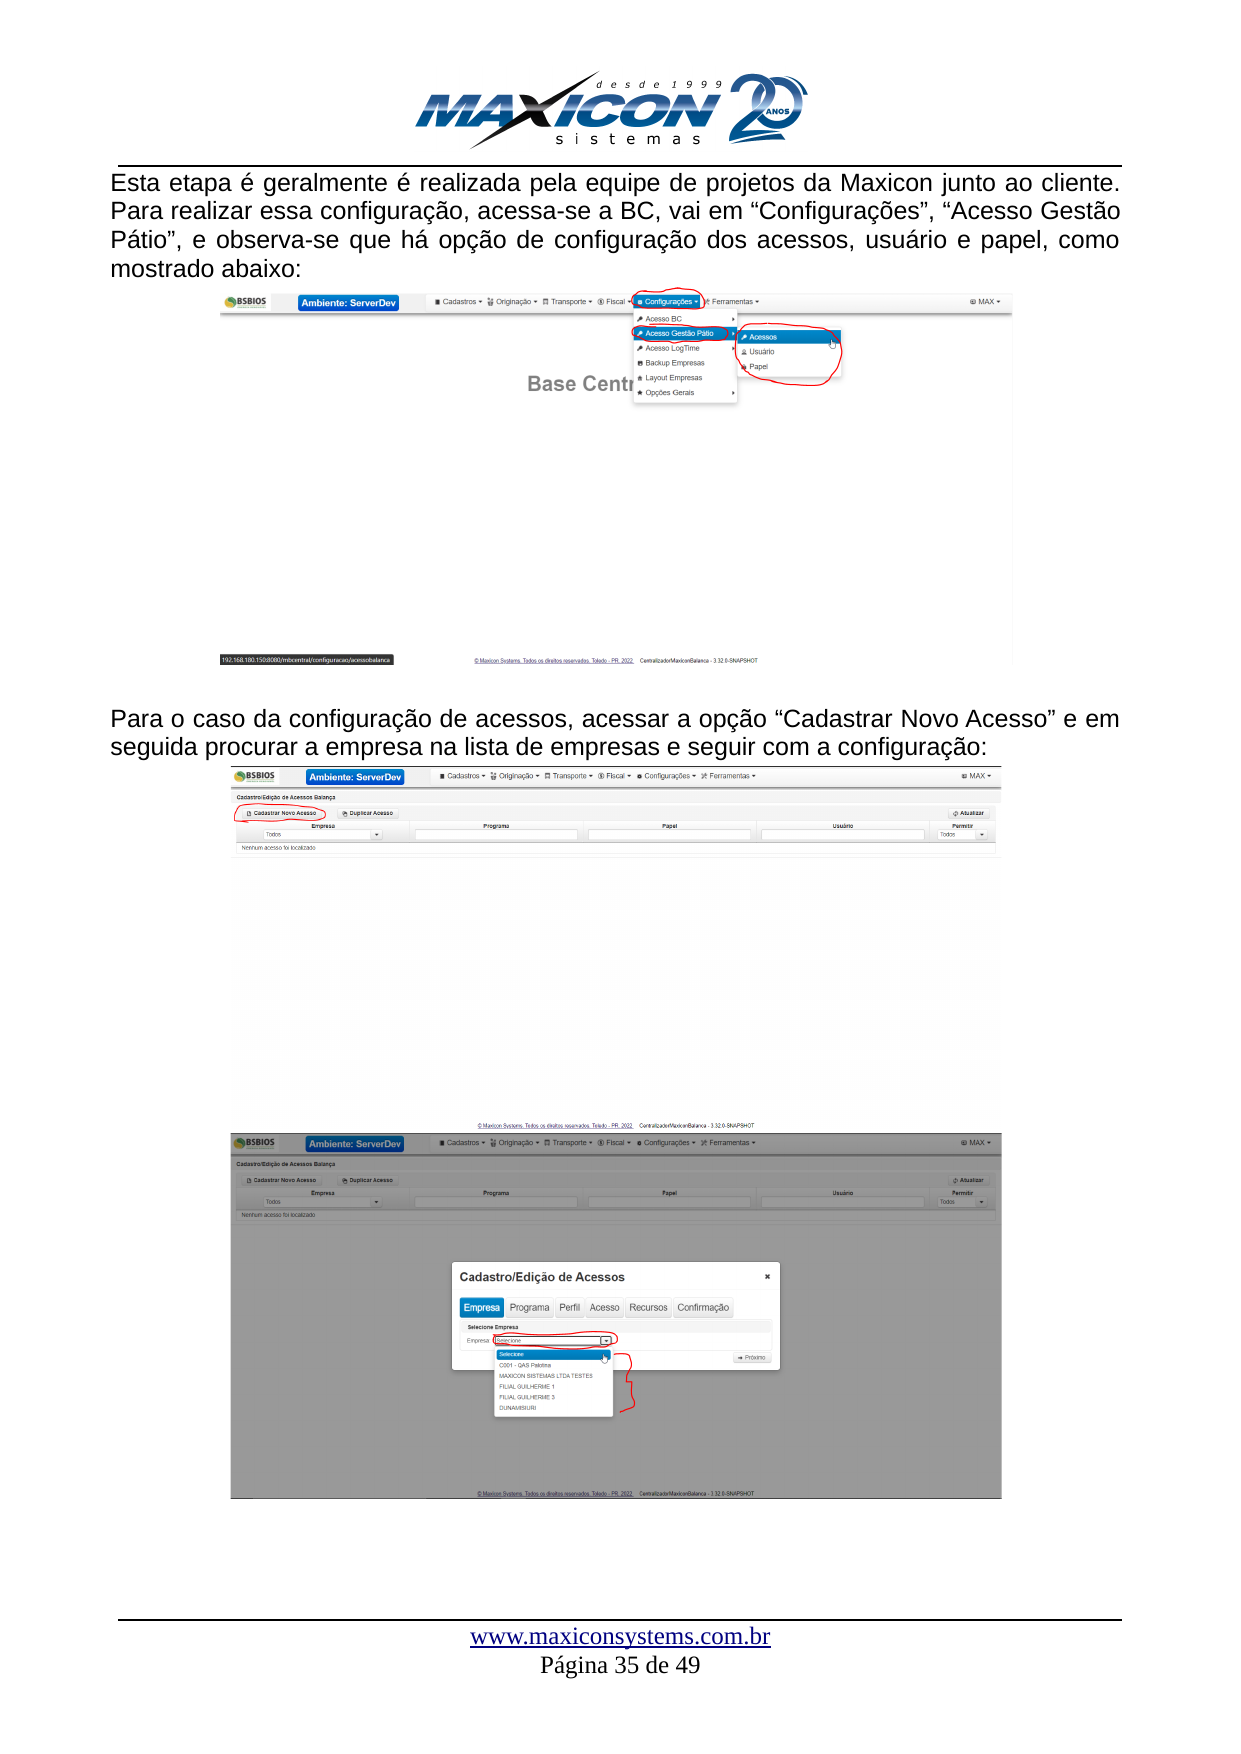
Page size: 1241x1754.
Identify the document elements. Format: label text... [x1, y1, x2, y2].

text Esta etapa é geralmente é realizada pela equipe de projetos da Maxicon junto ao cliente. Para realizar essa configuração, acessa-se a BC, vai em “Configurações”, “Acesso Gestão Pátio”, e observa-se que há opção de configuração dos acessos, usuário e papel, como mostrado abaixo: [110, 167, 1122, 282]
text Para o caso da configuração de acessos, acessar a opção “Cadastrar Novo Acesso” e em seguida procurar a empresa na lista de empresas e seguir com a configuração: [110, 704, 1122, 761]
